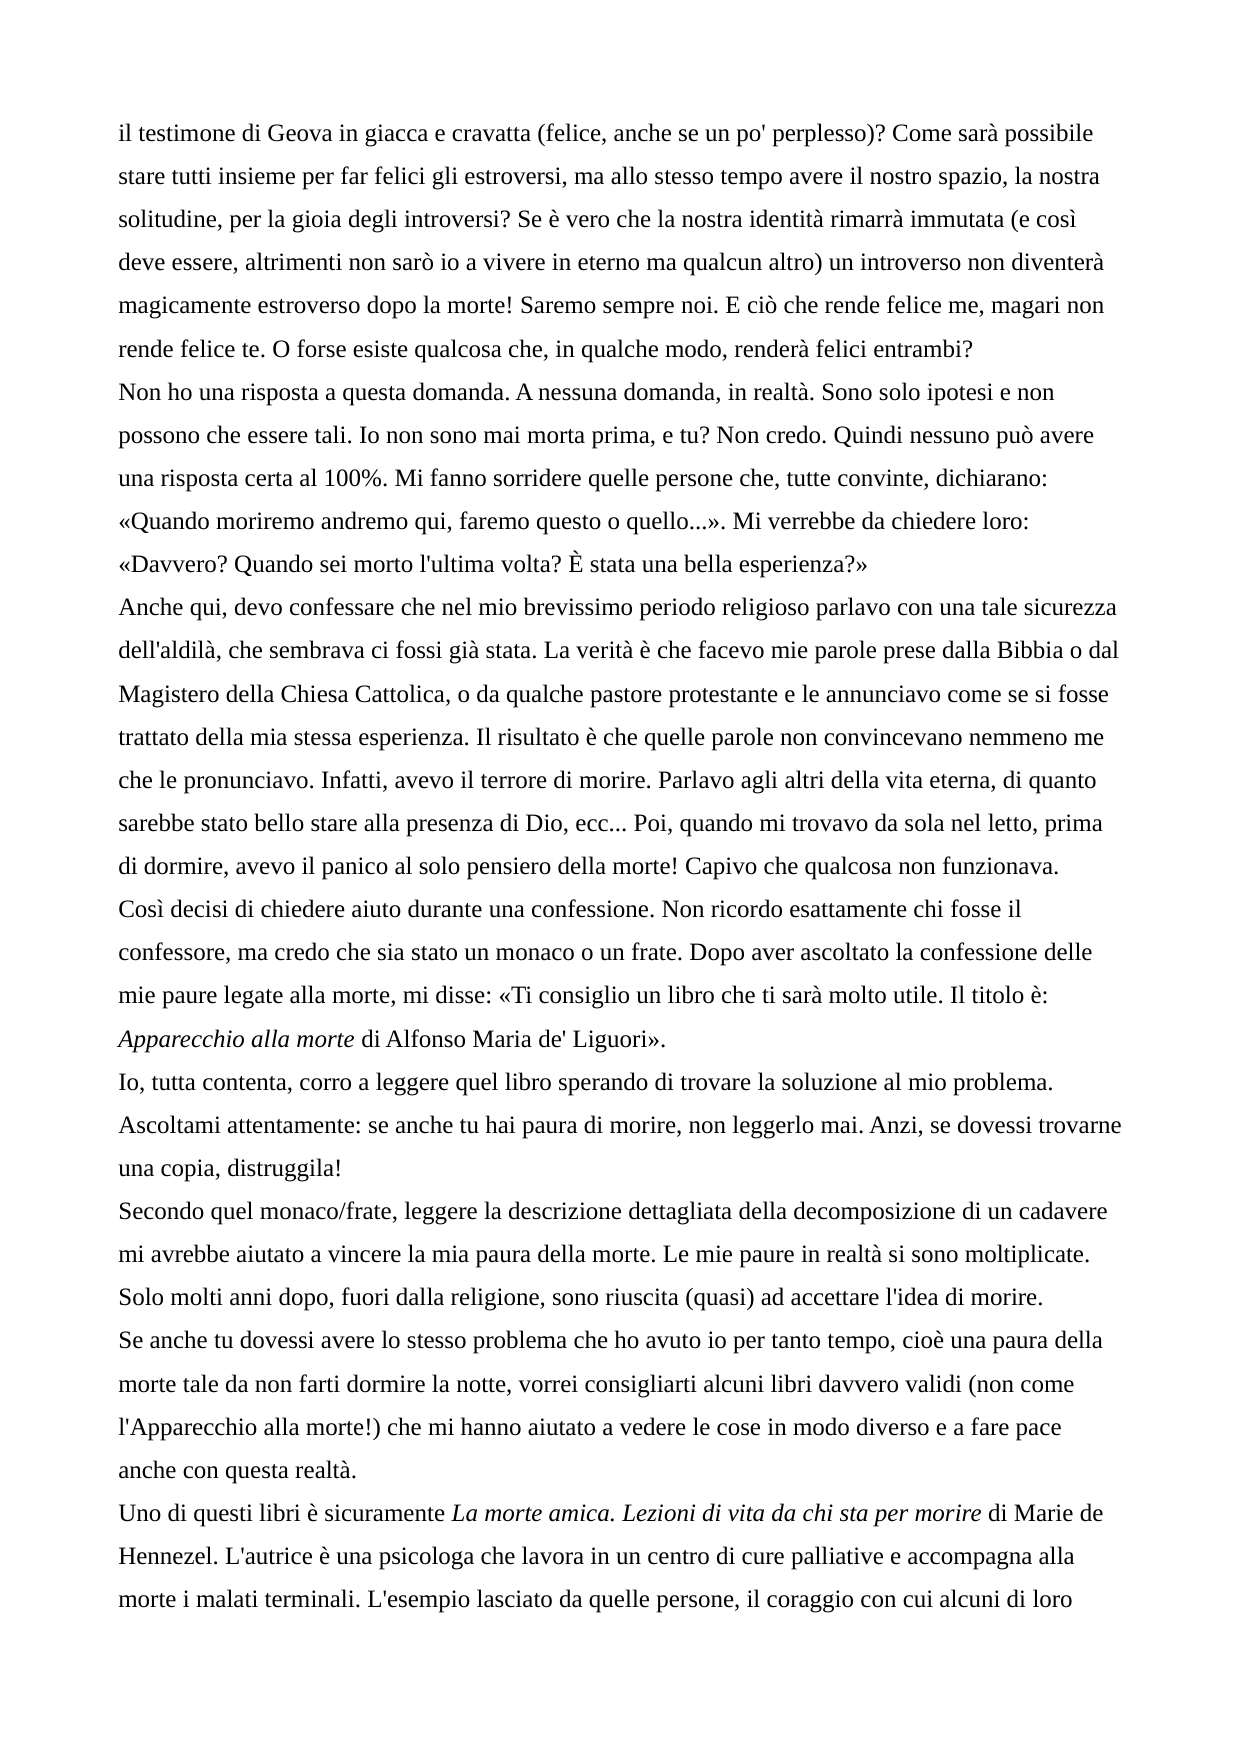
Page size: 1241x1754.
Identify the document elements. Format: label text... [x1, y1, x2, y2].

text Se anche tu dovessi avere lo stesso problema che ho avuto io per tanto tempo, cioè una paura della morte tale da non farti dormire la notte, vorrei consigliarti alcuni libri davvero validi (non come l'Apparecchio alla morte!) che mi hanno aiutato a vedere le cose in modo diverso e a fare pace anche con questa realtà. [118, 1326, 1122, 1484]
text Anche qui, devo confessare che nel mio brevissimo periodo religioso parlavo con una tale sicurezza dell'aldilà, che sembrava ci fossi già stata. La verità è che facevo mie parole prese dalla Bibbia o dal Magistero della Chiesa Cattolica, o da qualche pastore protestante e le annunciavo come se si fosse trattato della mia stessa esperienza. Il risultato è che quelle parole non convincevano nemmeno me che le pronunciavo. Infatti, avevo il terrore di morire. Parlavo agli altri della vita eterna, di quanto sarebbe stato bello stare alla presenza di Dio, ecc... Poi, quando mi trovavo da sola nel letto, prima di dormire, avevo il panico al solo pensiero della morte! Capivo che qualcosa non funzionava. [118, 592, 1122, 880]
text il testimone di Geova in giacca e cravatta (felice, anche se un po' perplesso)? Come sarà possibile stare tutti insieme per far felici gli estroversi, ma allo stesso tempo avere il nostro spazio, la nostra solitudine, per la gioia degli introversi? Se è vero che la nostra identità rimarrà immutata (e così deve essere, altrimenti non sarò io a vivere in eterno ma qualcun altro) un introverso non diventerà magicamente estroverso dopo la morte! Saremo sempre noi. E ciò che rende felice me, magari non rende felice te. O forse esiste qualcosa che, in qualche modo, renderà felici entrambi? [118, 118, 1122, 362]
text Non ho una risposta a questa domanda. A nessuna domanda, in realtà. Sono solo ipotesi e non possono che essere tali. Io non sono mai morta prima, e tu? Non credo. Quindi nessuno può avere una risposta certa al 100%. Mi fanno sorridere quelle persone che, tutte convinte, dichiarano: «Quando moriremo andremo qui, faremo questo o quello...». Mi verrebbe da chiedere loro: «Davvero? Quando sei morto l'ultima volta? È stata una bella esperienza?» [118, 377, 1122, 578]
text Uno di questi libri è sicuramente La morte amica. Lezioni di vita da chi sta per morire di Marie de Hennezel. L'autrice è una psicologa che lavora in un centro di cure palliative e accompagna alla morte i malati terminali. L'esempio lasciato da quelle persone, il coraggio con cui alcuni di loro [118, 1498, 1122, 1613]
text Solo molti anni dopo, fuori dalla religione, sono riuscita (quasi) ad accettare l'idea di morire. [118, 1282, 1122, 1311]
text Secondo quel monaco/frate, leggere la descrizione dettagliata della decomposizione di un cadavere mi avrebbe aiutato a vincere la mia paura della morte. Le mie paure in realtà si sono moltiplicate. [118, 1196, 1122, 1268]
text Ascoltami attentamente: se anche tu hai paura di morire, non leggerlo mai. Anzi, se dovessi trovarne una copia, distruggila! [118, 1110, 1122, 1182]
text Così decisi di chiedere aiuto durante una confessione. Non ricordo esattamente chi fosse il confessore, ma credo che sia stato un monaco o un frate. Dopo aver ascoltato la confessione delle mie paure legate alla morte, mi disse: «Ti consiglio un libro che ti sarà molto utile. Il titolo è: Apparecchio alla morte di Alfonso Maria de' Liguori». [118, 894, 1122, 1052]
text Io, tutta contenta, corro a leggere quel libro sperando di trovare la soluzione al mio problema. [118, 1067, 1122, 1096]
